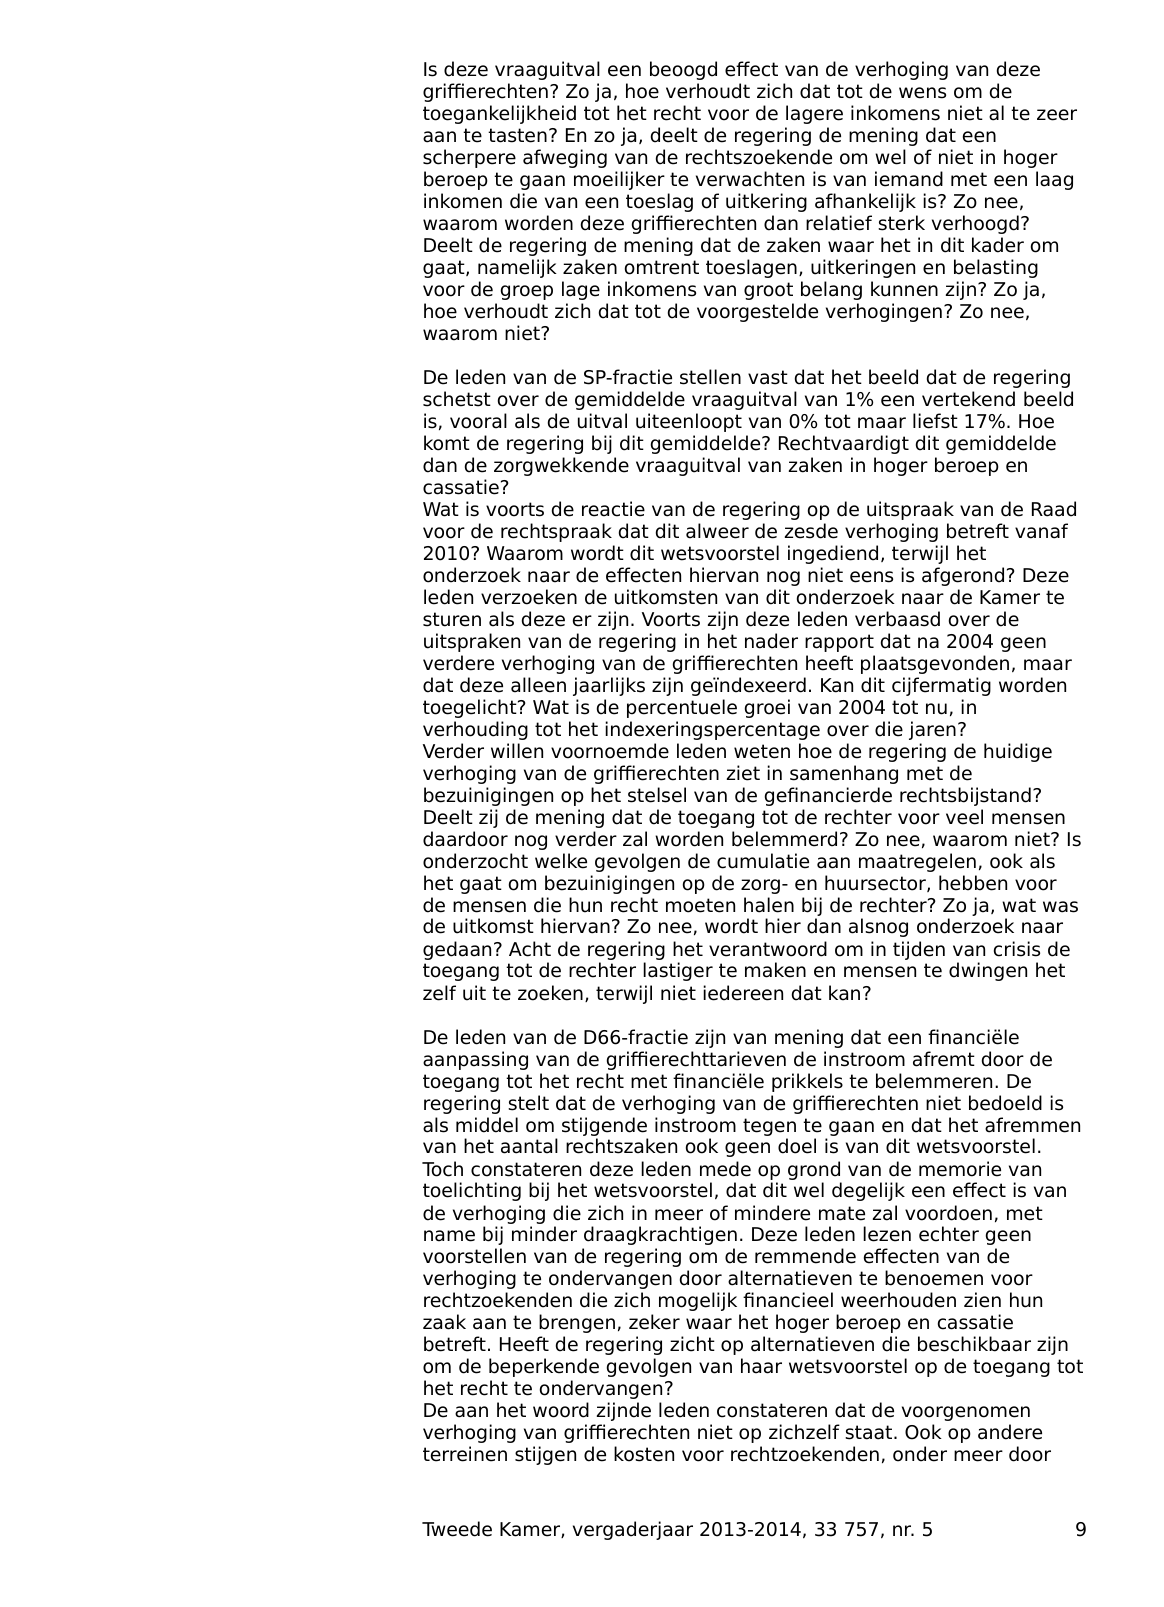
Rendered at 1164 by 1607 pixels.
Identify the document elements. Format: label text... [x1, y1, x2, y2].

text Is deze vraaguitval een beoogd effect van de verhoging van deze griffierechten? Zo ja, hoe verhoudt zich dat tot de wens om de toegankelijkheid tot het recht voor de lagere inkomens niet al te zeer aan te tasten? En zo ja, deelt de regering de mening dat een scherpere afweging van de rechtszoekende om wel of niet in hoger beroep te gaan moeilijker te verwachten is van iemand met een laag inkomen die van een toeslag of uitkering afhankelijk is? Zo nee, waarom worden deze griffierechten dan relatief sterk verhoogd? Deelt de regering de mening dat de zaken waar het in dit kader om gaat, namelijk zaken omtrent toeslagen, uitkeringen en belasting voor de groep lage inkomens van groot belang kunnen zijn? Zo ja, hoe verhoudt zich dat tot de voorgestelde verhogingen? Zo nee, waarom niet? [422, 59, 1087, 345]
text De leden van de D66-fractie zijn van mening dat een financiële aanpassing van de griffierechttarieven de instroom afremt door de toegang tot het recht met financiële prikkels te belemmeren. De regering stelt dat de verhoging van de griffierechten niet bedoeld is als middel om stijgende instroom tegen te gaan en dat het afremmen van het aantal rechtszaken ook geen doel is van dit wetsvoorstel. Toch constateren deze leden mede op grond van de memorie van toelichting bij het wetsvoorstel, dat dit wel degelijk een effect is van de verhoging die zich in meer of mindere mate zal voordoen, met name bij minder draagkrachtigen. Deze leden lezen echter geen voorstellen van de regering om de remmende effecten van de verhoging te ondervangen door alternatieven te benoemen voor rechtzoekenden die zich mogelijk financieel weerhouden zien hun zaak aan te brengen, zeker waar het hoger beroep en cassatie betreft. Heeft de regering zicht op alternatieven die beschikbaar zijn om de beperkende gevolgen van haar wetsvoorstel op de toegang tot het recht te ondervangen? [422, 1027, 1087, 1400]
text De aan het woord zijnde leden constateren dat de voorgenomen verhoging van griffierechten niet op zichzelf staat. Ook op andere terreinen stijgen de kosten voor rechtzoekenden, onder meer door [422, 1400, 1087, 1466]
text De leden van de SP-fractie stellen vast dat het beeld dat de regering schetst over de gemiddelde vraaguitval van 1% een vertekend beeld is, vooral als de uitval uiteenloopt van 0% tot maar liefst 17%. Hoe komt de regering bij dit gemiddelde? Rechtvaardigt dit gemiddelde dan de zorgwekkende vraaguitval van zaken in hoger beroep en cassatie? [422, 367, 1087, 499]
text Verder willen voornoemde leden weten hoe de regering de huidige verhoging van de griffierechten ziet in samenhang met de bezuinigingen op het stelsel van de gefinancierde rechtsbijstand? Deelt zij de mening dat de toegang tot de rechter voor veel mensen daardoor nog verder zal worden belemmerd? Zo nee, waarom niet? Is onderzocht welke gevolgen de cumulatie aan maatregelen, ook als het gaat om bezuinigingen op de zorg- en huursector, hebben voor de mensen die hun recht moeten halen bij de rechter? Zo ja, wat was de uitkomst hiervan? Zo nee, wordt hier dan alsnog onderzoek naar gedaan? Acht de regering het verantwoord om in tijden van crisis de toegang tot de rechter lastiger te maken en mensen te dwingen het zelf uit te zoeken, terwijl niet iedereen dat kan? [422, 741, 1087, 1004]
text Wat is voorts de reactie van de regering op de uitspraak van de Raad voor de rechtspraak dat dit alweer de zesde verhoging betreft vanaf 2010? Waarom wordt dit wetsvoorstel ingediend, terwijl het onderzoek naar de effecten hiervan nog niet eens is afgerond? Deze leden verzoeken de uitkomsten van dit onderzoek naar de Kamer te sturen als deze er zijn. Voorts zijn deze leden verbaasd over de uitspraken van de regering in het nader rapport dat na 2004 geen verdere verhoging van de griffierechten heeft plaatsgevonden, maar dat deze alleen jaarlijks zijn geïndexeerd. Kan dit cijfermatig worden toegelicht? Wat is de percentuele groei van 2004 tot nu, in verhouding tot het indexeringspercentage over die jaren? [422, 499, 1087, 741]
